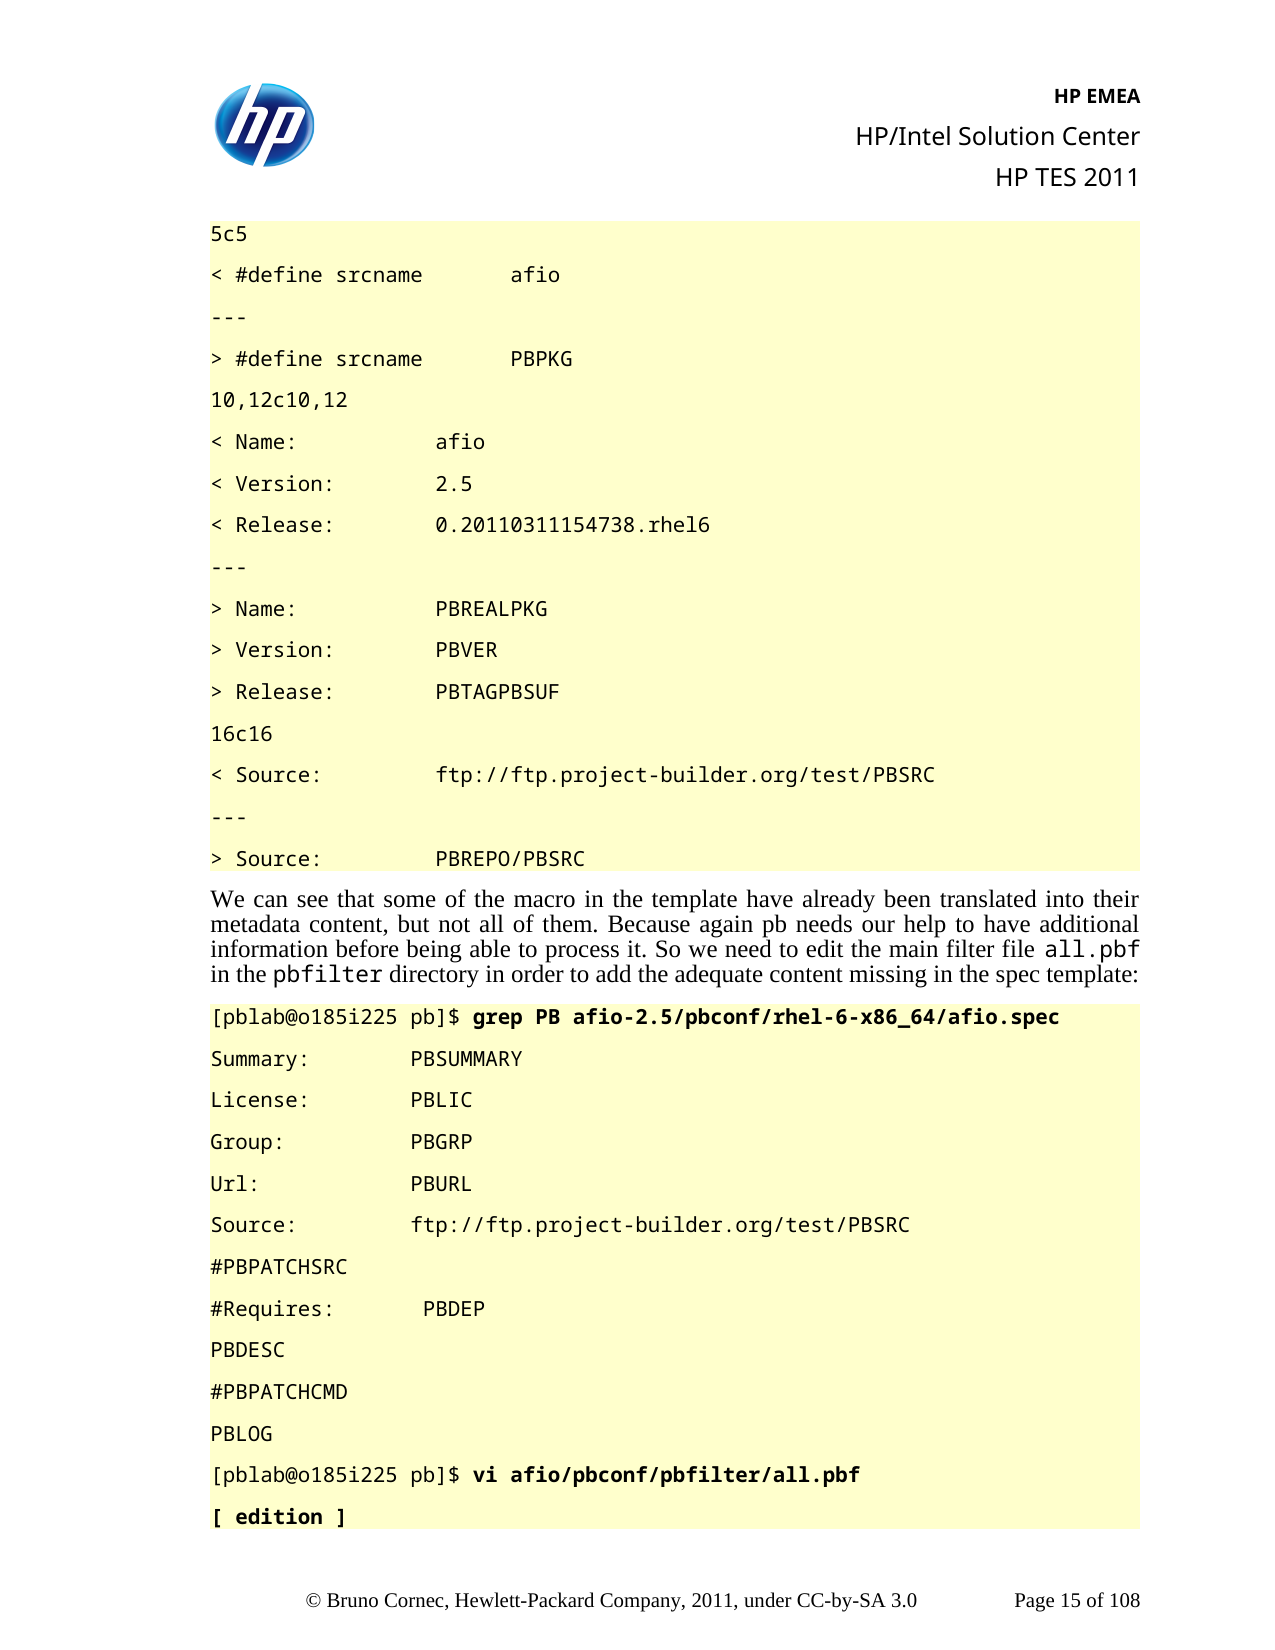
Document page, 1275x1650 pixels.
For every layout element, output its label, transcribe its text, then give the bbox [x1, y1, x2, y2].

text Source: ftp://ftp.project-builder.org/test/PBSRC [210, 1213, 1140, 1238]
text Url: PBURL [210, 1171, 1140, 1196]
text [pblab@o185i225 pb]$ vi afio/pbconf/pbfilter/all.pbf [210, 1463, 1140, 1488]
text > #define srcname PBPKG [210, 346, 1140, 371]
text #PBPATCHSRC [210, 1254, 1140, 1279]
text > Name: PBREALPKG [210, 596, 1140, 621]
text 5c5 [210, 221, 1140, 246]
text < Source: ftp://ftp.project-builder.org/test/PBSRC [210, 763, 1140, 788]
picture [214, 83, 315, 167]
text < Release: 0.20110311154738.rhel6 [210, 513, 1140, 538]
text > Release: PBTAGPBSUF [210, 679, 1140, 704]
text 10,12c10,12 [210, 388, 1140, 413]
text Group: PBGRP [210, 1129, 1140, 1154]
text < #define srcname afio [210, 263, 1140, 288]
text #Requires: PBDEP [210, 1296, 1140, 1321]
text [pblab@o185i225 pb]$ grep PB afio-2.5/pbconf/rhel-6-x86_64/afio.spec [210, 1004, 1140, 1029]
text 16c16 [210, 721, 1140, 746]
text --- [210, 804, 1140, 829]
text --- [210, 554, 1140, 579]
text PBDESC [210, 1338, 1140, 1363]
text We can see that some of the macro in the template have already been translated into their metadata content, but not all of them. Because again pb needs our help to have additional information before being able to process it. So we need to edit the main filter file all.pbf in the pbfilter directory in order to add the adequate content missing in the spec template: [210, 888, 1140, 988]
text PBLOG [210, 1421, 1140, 1446]
text --- [210, 304, 1140, 329]
text [ edition ] [210, 1504, 1140, 1529]
text Summary: PBSUMMARY [210, 1046, 1140, 1071]
text License: PBLIC [210, 1088, 1140, 1113]
text #PBPATCHCMD [210, 1379, 1140, 1404]
text > Source: PBREPO/PBSRC [210, 846, 1140, 871]
text > Version: PBVER [210, 638, 1140, 663]
text < Name: afio [210, 429, 1140, 454]
text < Version: 2.5 [210, 471, 1140, 496]
